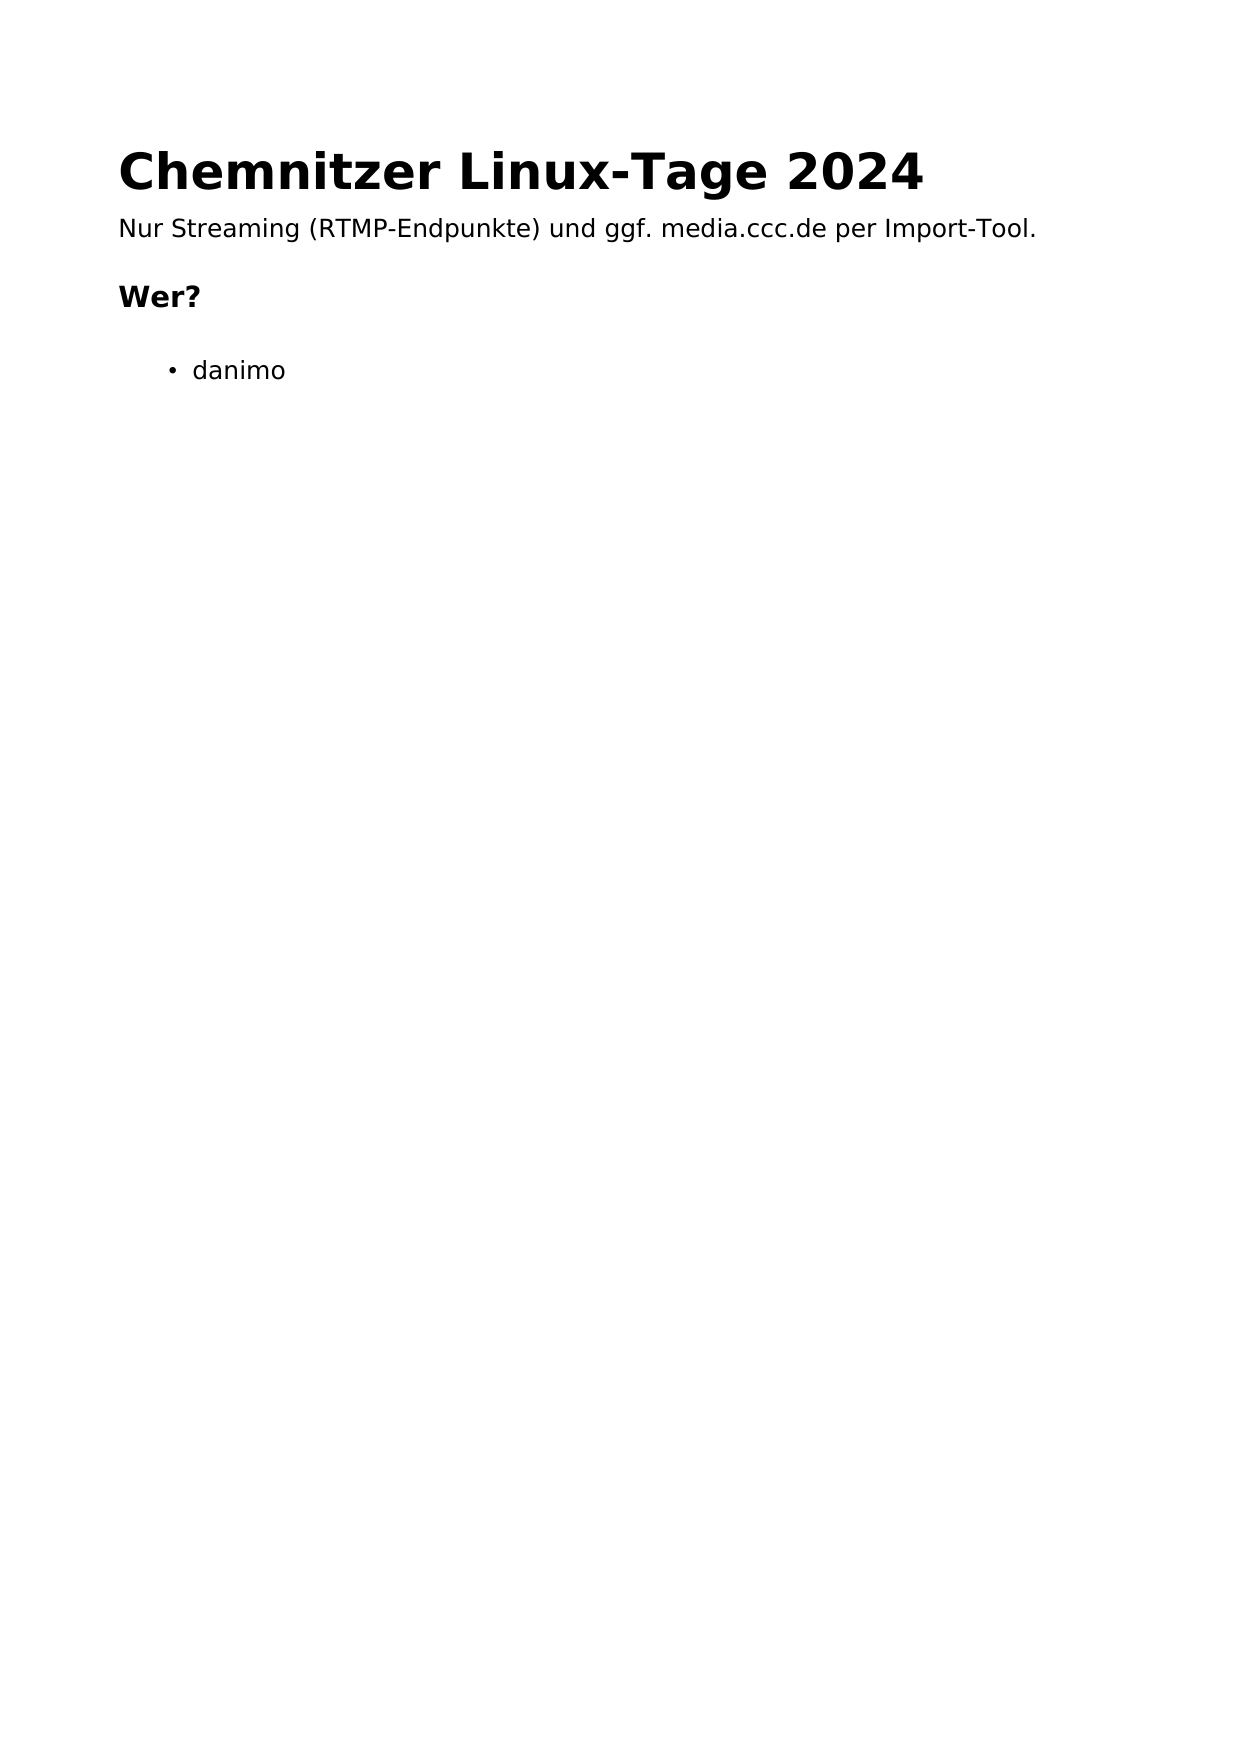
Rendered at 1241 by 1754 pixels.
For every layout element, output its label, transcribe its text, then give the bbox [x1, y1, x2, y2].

subtitle Wer? [118, 281, 1122, 314]
list danimo [177, 356, 1122, 386]
subtitle Chemnitzer Linux-Tage 2024 [118, 143, 1122, 201]
text Nur Streaming (RTMP-Endpunkte) und ggf. media.ccc.de per Import-Tool. [118, 214, 1122, 243]
